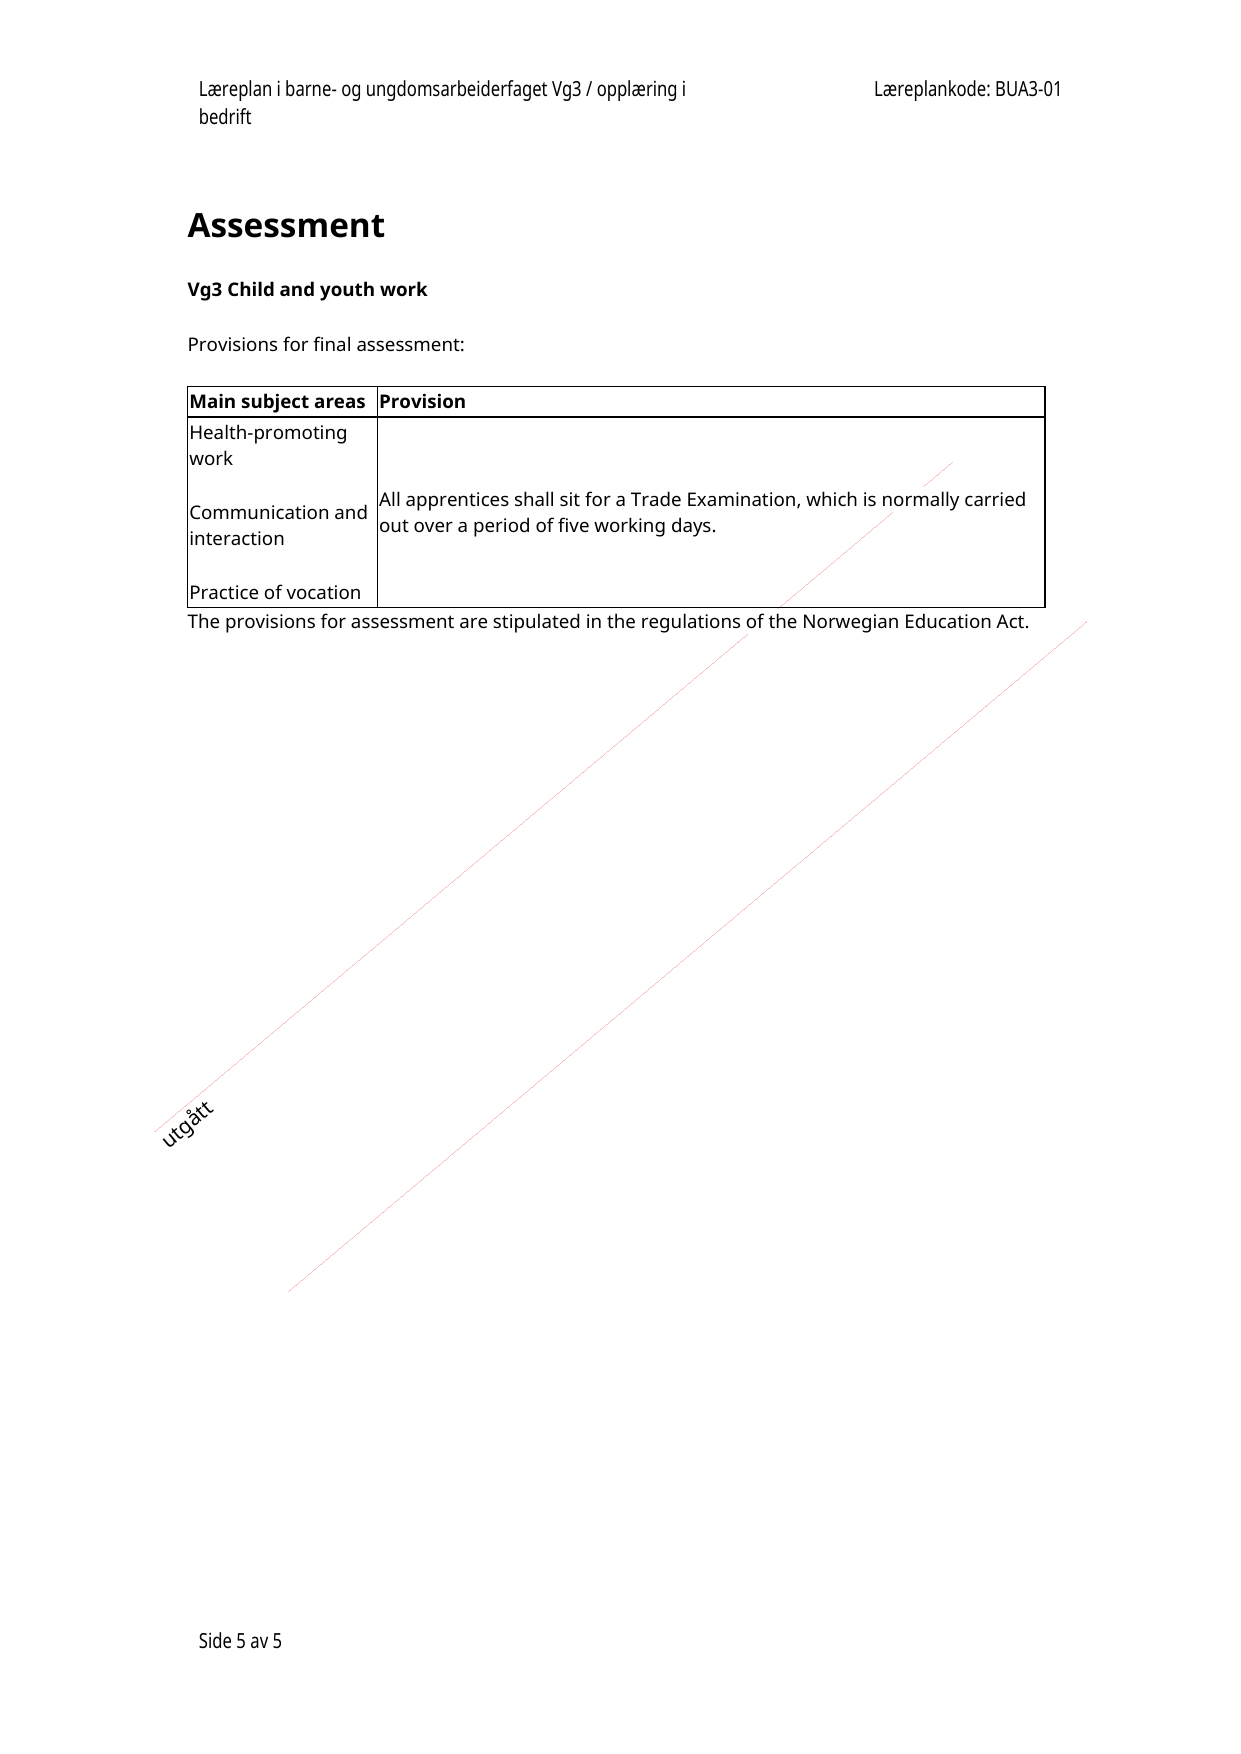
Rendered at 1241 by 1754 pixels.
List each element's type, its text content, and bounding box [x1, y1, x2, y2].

text Vg3 Child and youth work [428, 276, 1053, 302]
subtitle Assessment [394, 156, 1053, 247]
text Provisions for final assessment: [465, 331, 1053, 356]
table_cell All apprentices shall sit for a Trade Examination, which is normally carried out over a period of five working days. [378, 418, 1044, 607]
text The provisions for assessment are stipulated in the regulations of the Norwegian Education Act. [779, 608, 1053, 634]
